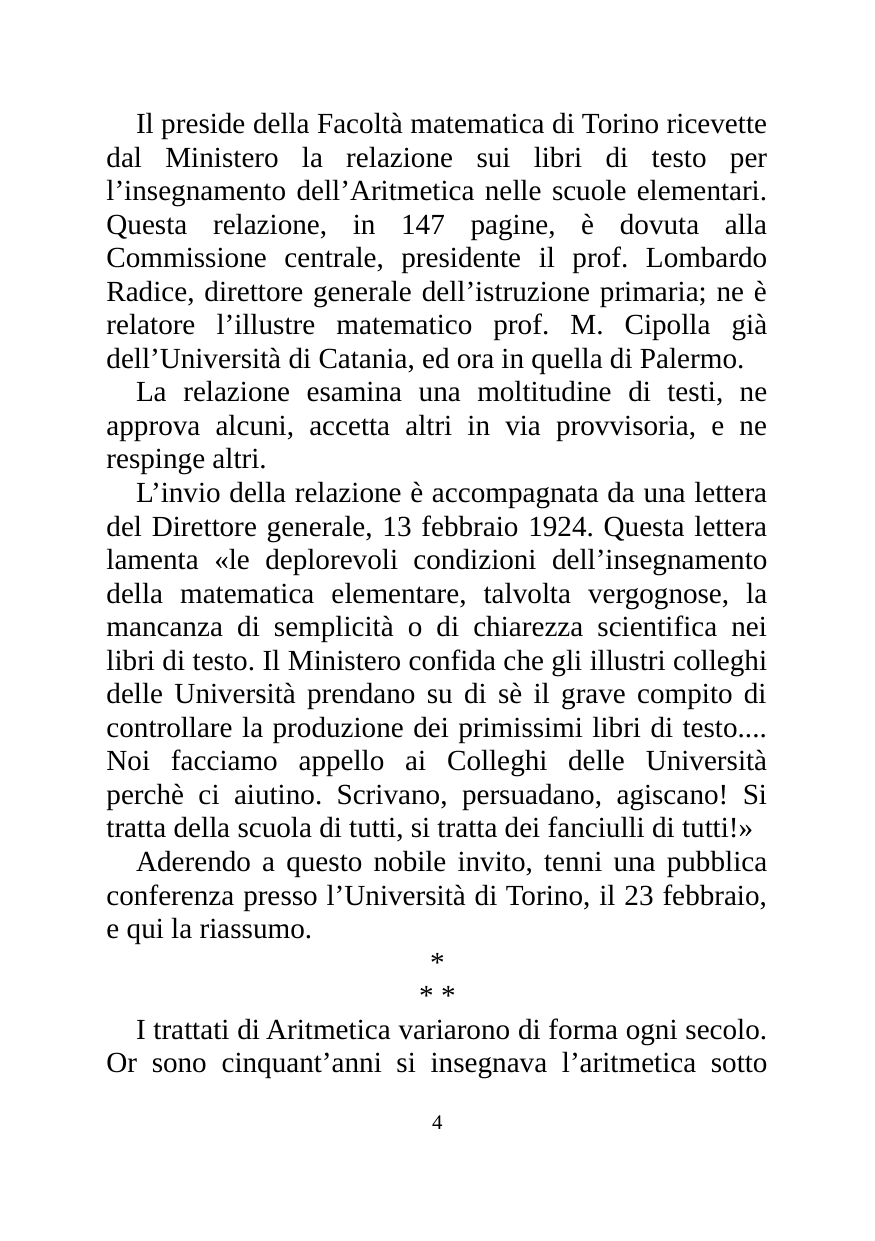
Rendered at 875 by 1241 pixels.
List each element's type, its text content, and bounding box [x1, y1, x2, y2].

text L’invio della relazione è accompagnata da una lettera del Direttore generale, 13 febbraio 1924. Questa lettera lamenta «le deplorevoli condizioni dell’insegnamento della matematica elementare, talvolta vergognose, la mancanza di semplicità o di chiarezza scientifica nei libri di testo. Il Ministero confida che gli illustri colleghi delle Università prendano su di sè il grave compito di controllare la produzione dei primissimi libri di testo.... Noi facciamo appello ai Colleghi delle Università perchè ci aiutino. Scrivano, persuadano, agiscano! Si tratta della scuola di tutti, si tratta dei fanciulli di tutti!» [106, 475, 768, 844]
text Aderendo a questo nobile invito, tenni una pubblica conferenza presso l’Università di Torino, il 23 febbraio, e qui la riassumo. [106, 844, 768, 945]
text I trattati di Aritmetica variarono di forma ogni secolo. Or sono cinquant’anni si insegnava l’aritmetica sotto [106, 1012, 768, 1079]
text Il preside della Facoltà matematica di Torino ricevette dal Ministero la relazione sui libri di testo per l’insegnamento dell’Aritmetica nelle scuole elementari. Questa relazione, in 147 pagine, è dovuta alla Commissione centrale, presidente il prof. Lombardo Radice, direttore generale dell’istruzione primaria; ne è relatore l’illustre matematico prof. M. Cipolla già dell’Università di Catania, ed ora in quella di Palermo. [106, 106, 768, 374]
text La relazione esamina una moltitudine di testi, ne approva alcuni, accetta altri in via provvisoria, e ne respinge altri. [106, 374, 768, 475]
text * * [106, 978, 768, 1012]
text * [106, 945, 768, 978]
